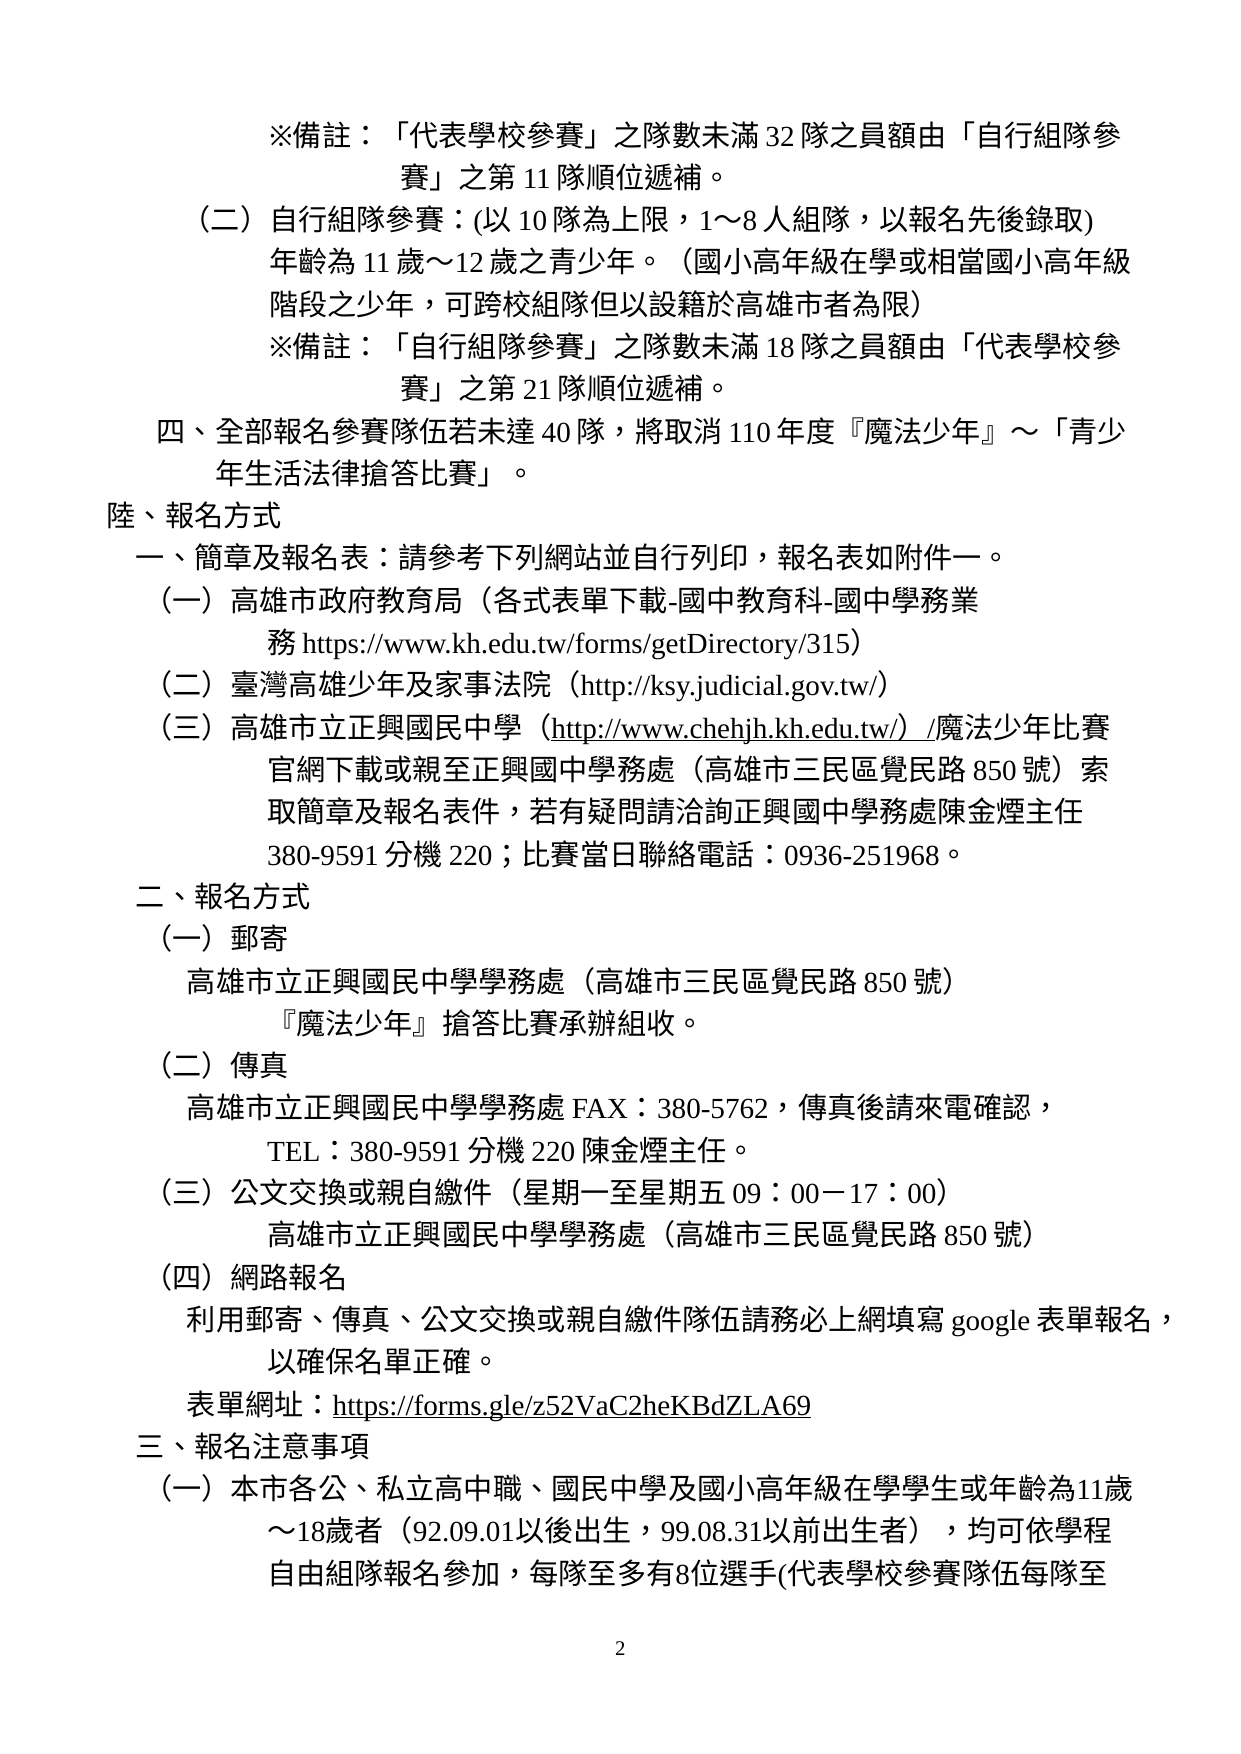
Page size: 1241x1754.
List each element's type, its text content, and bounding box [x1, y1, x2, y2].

text 一、簡章及報名表：請參考下列網站並自行列印，報名表如附件一。 [106, 535, 1134, 577]
text ※備註：「代表學校參賽」之隊數未滿32隊之員額由「自行組隊參賽」之第11隊順位遞補。 [269, 112, 1134, 197]
text 利用郵寄、傳真、公文交換或親自繳件隊伍請務必上網填寫google表單報名，以確保名單正確。 [106, 1296, 1184, 1381]
text （二）傳真 [106, 1043, 1134, 1085]
text 高雄市立正興國民中學學務處（高雄市三民區覺民路850號） 『魔法少年』搶答比賽承辦組收。 [106, 958, 1134, 1043]
text （一）郵寄 [106, 916, 1134, 958]
text （一）本市各公、私立高中職、國民中學及國小高年級在學學生或年齡為11歲〜18歲者（92.09.01以後出生，99.08.31以前出生者），均可依學程自由組隊報名參加，每隊至多有8位選手(代表學校參賽隊伍每隊至 [106, 1466, 1134, 1592]
text 三、報名注意事項 [106, 1423, 1134, 1466]
text （四）網路報名 [106, 1254, 1134, 1296]
text 四、全部報名參賽隊伍若未達40隊，將取消110年度『魔法少年』～「青少年生活法律搶答比賽」。 [156, 408, 1134, 493]
text ※備註：「自行組隊參賽」之隊數未滿18隊之員額由「代表學校參賽」之第21隊順位遞補。 [269, 324, 1134, 408]
text 年齡為11歲〜12歲之青少年。（國小高年級在學或相當國小高年級階段之少年，可跨校組隊但以設籍於高雄市者為限） [269, 239, 1134, 324]
text 陸、報名方式 [106, 493, 1134, 535]
text （二）自行組隊參賽：(以10隊為上限，1～8人組隊，以報名先後錄取) [181, 197, 1134, 239]
text （三）公文交換或親自繳件（星期一至星期五09：00－17：00） 高雄市立正興國民中學學務處（高雄市三民區覺民路850號） [106, 1169, 1134, 1254]
text （一）高雄市政府教育局（各式表單下載-國中教育科-國中學務業務https://www.kh.edu.tw/forms/getDirectory/315） [106, 577, 1134, 662]
text （三）高雄市立正興國民中學（http://www.chehjh.kh.edu.tw/）/魔法少年比賽官網下載或親至正興國中學務處（高雄市三民區覺民路850號）索取簡章及報名表件，若有疑問請洽詢正興國中學務處陳金煙主任380-9591分機220；比賽當日聯絡電話：0936-251968。 [106, 704, 1134, 873]
text 二、報名方式 [106, 873, 1134, 916]
text 高雄市立正興國民中學學務處FAX：380-5762，傳真後請來電確認，TEL：380-9591分機220陳金煙主任。 [106, 1085, 1134, 1169]
text 表單網址：https://forms.gle/z52VaC2heKBdZLA69 [106, 1381, 1184, 1423]
text （二）臺灣高雄少年及家事法院（http://ksy.judicial.gov.tw/） [106, 662, 1134, 704]
